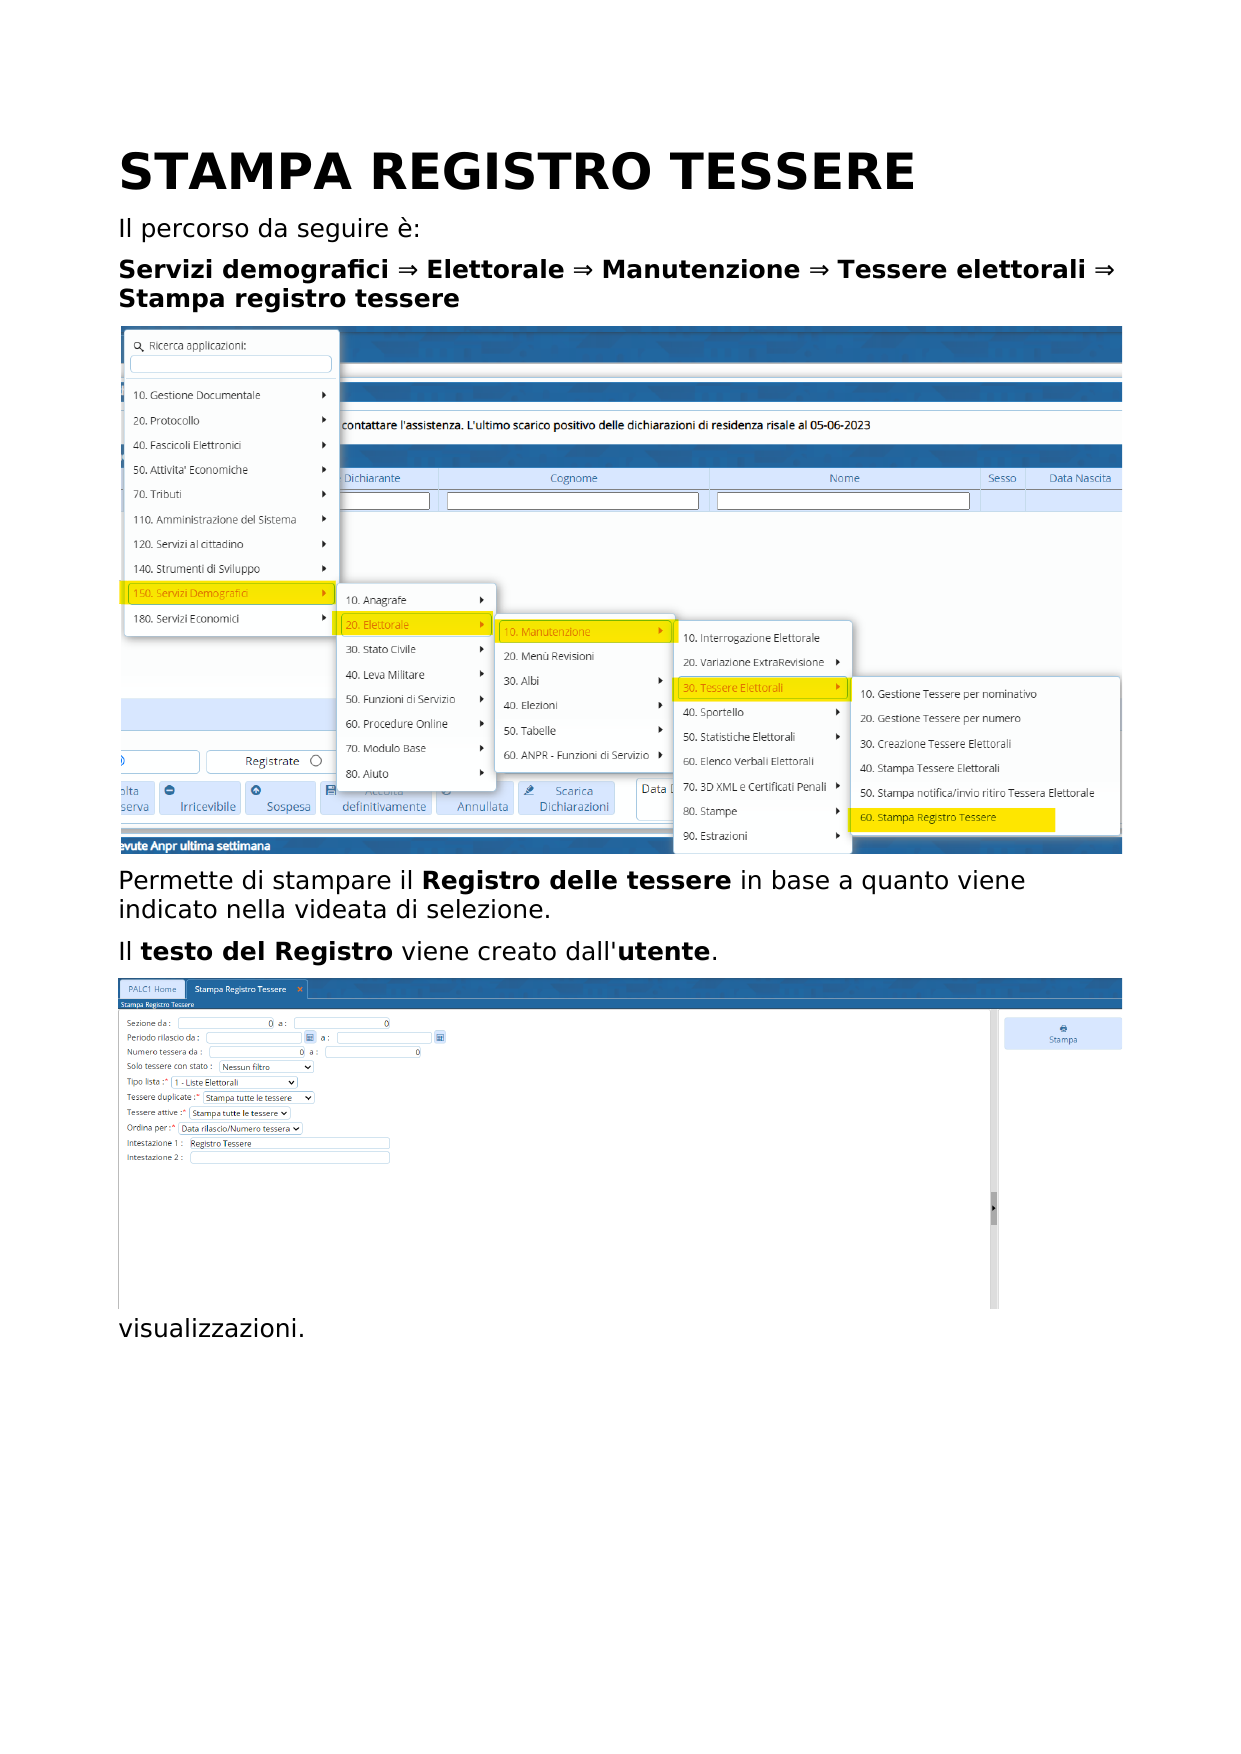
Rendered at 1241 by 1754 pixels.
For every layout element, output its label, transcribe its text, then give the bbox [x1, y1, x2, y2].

text Servizi demografici ⇒ Elettorale ⇒ Manutenzione ⇒ Tessere elettorali ⇒ Stampa registro tessere [118, 256, 1122, 314]
text visualizzazioni. [118, 1309, 1122, 1344]
subtitle STAMPA REGISTRO TESSERE [118, 143, 1122, 201]
picture [118, 978, 1123, 1309]
text Il testo del Registro viene creato dall'utente. [118, 937, 1122, 966]
picture [118, 326, 1123, 854]
text Permette di stampare il Registro delle tessere in base a quanto viene indicato nella videata di selezione. [118, 866, 1122, 924]
text Il percorso da seguire è: [118, 214, 1122, 243]
